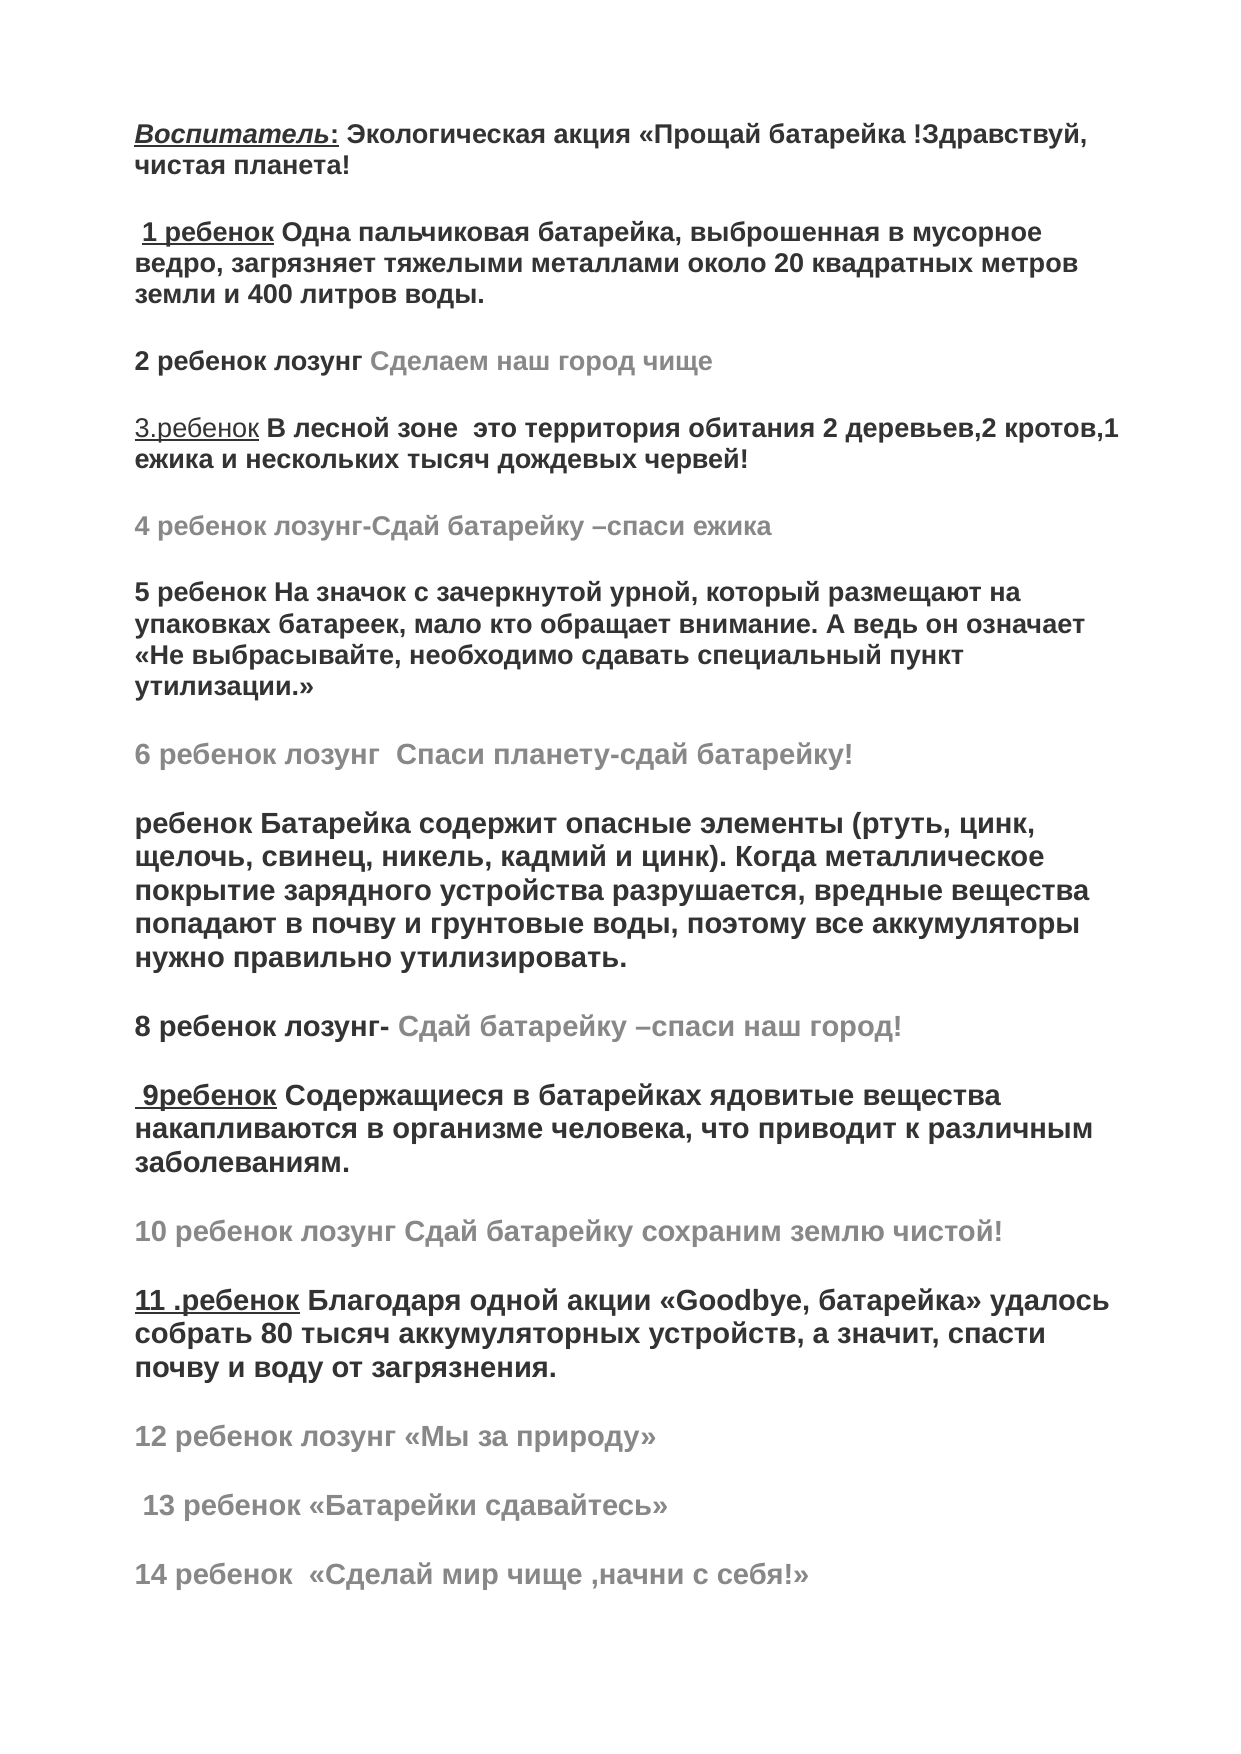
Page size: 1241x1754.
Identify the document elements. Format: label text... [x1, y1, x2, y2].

text 12 ребенок лозунг «Мы за природу» [134, 1419, 1130, 1452]
text 6 ребенок лозунг Спаси планету-сдай батарейку! [134, 737, 1130, 770]
text 5 ребенок На значок с зачеркнутой урной, который размещают на упаковках батареек, мало кто обращает внимание. А ведь он означает «Не выбрасывайте, необходимо сдавать специальный пункт утилизации.» [134, 576, 1130, 701]
text 10 ребенок лозунг Сдай батарейку сохраним землю чистой! [134, 1214, 1130, 1247]
text 9ребенок Содержащиеся в батарейках ядовитые вещества накапливаются в организме человека, что приводит к различным заболеваниям. [134, 1078, 1130, 1178]
text Воспитатель: Экологическая акция «Прощай батарейка !Здравствуй, чистая планета! [134, 118, 1130, 181]
text 4 ребенок лозунг-Сдай батарейку –спаси ежика [134, 510, 1130, 541]
text 11 .ребенок Благодаря одной акции «Goodbye, батарейка» удалось собрать 80 тысяч аккумуляторных устройств, а значит, спасти почву и воду от загрязнения. [134, 1283, 1130, 1383]
text 1 ребенок Одна пальчиковая батарейка, выброшенная в мусорное ведро, загрязняет тяжелыми металлами около 20 квадратных метров земли и 400 литров воды. [134, 216, 1130, 310]
text 8 ребенок лозунг- Сдай батарейку –спаси наш город! [134, 1009, 1130, 1042]
text 13 ребенок «Батарейки сдавайтесь» [134, 1488, 1130, 1521]
text 3.ребенок В лесной зоне это территория обитания 2 деревьев,2 кротов,1 ежика и нескольких тысяч дождевых червей! [134, 412, 1130, 474]
text ребенок Батарейка содержит опасные элементы (ртуть, цинк, щелочь, свинец, никель, кадмий и цинк). Когда металлическое покрытие зарядного устройства разрушается, вредные вещества попадают в почву и грунтовые воды, поэтому все аккумуляторы нужно правильно утилизировать. [134, 806, 1130, 973]
text 2 ребенок лозунг Сделаем наш город чище [134, 345, 1130, 376]
text 14 ребенок «Сделай мир чище ,начни с себя!» [134, 1557, 1130, 1590]
